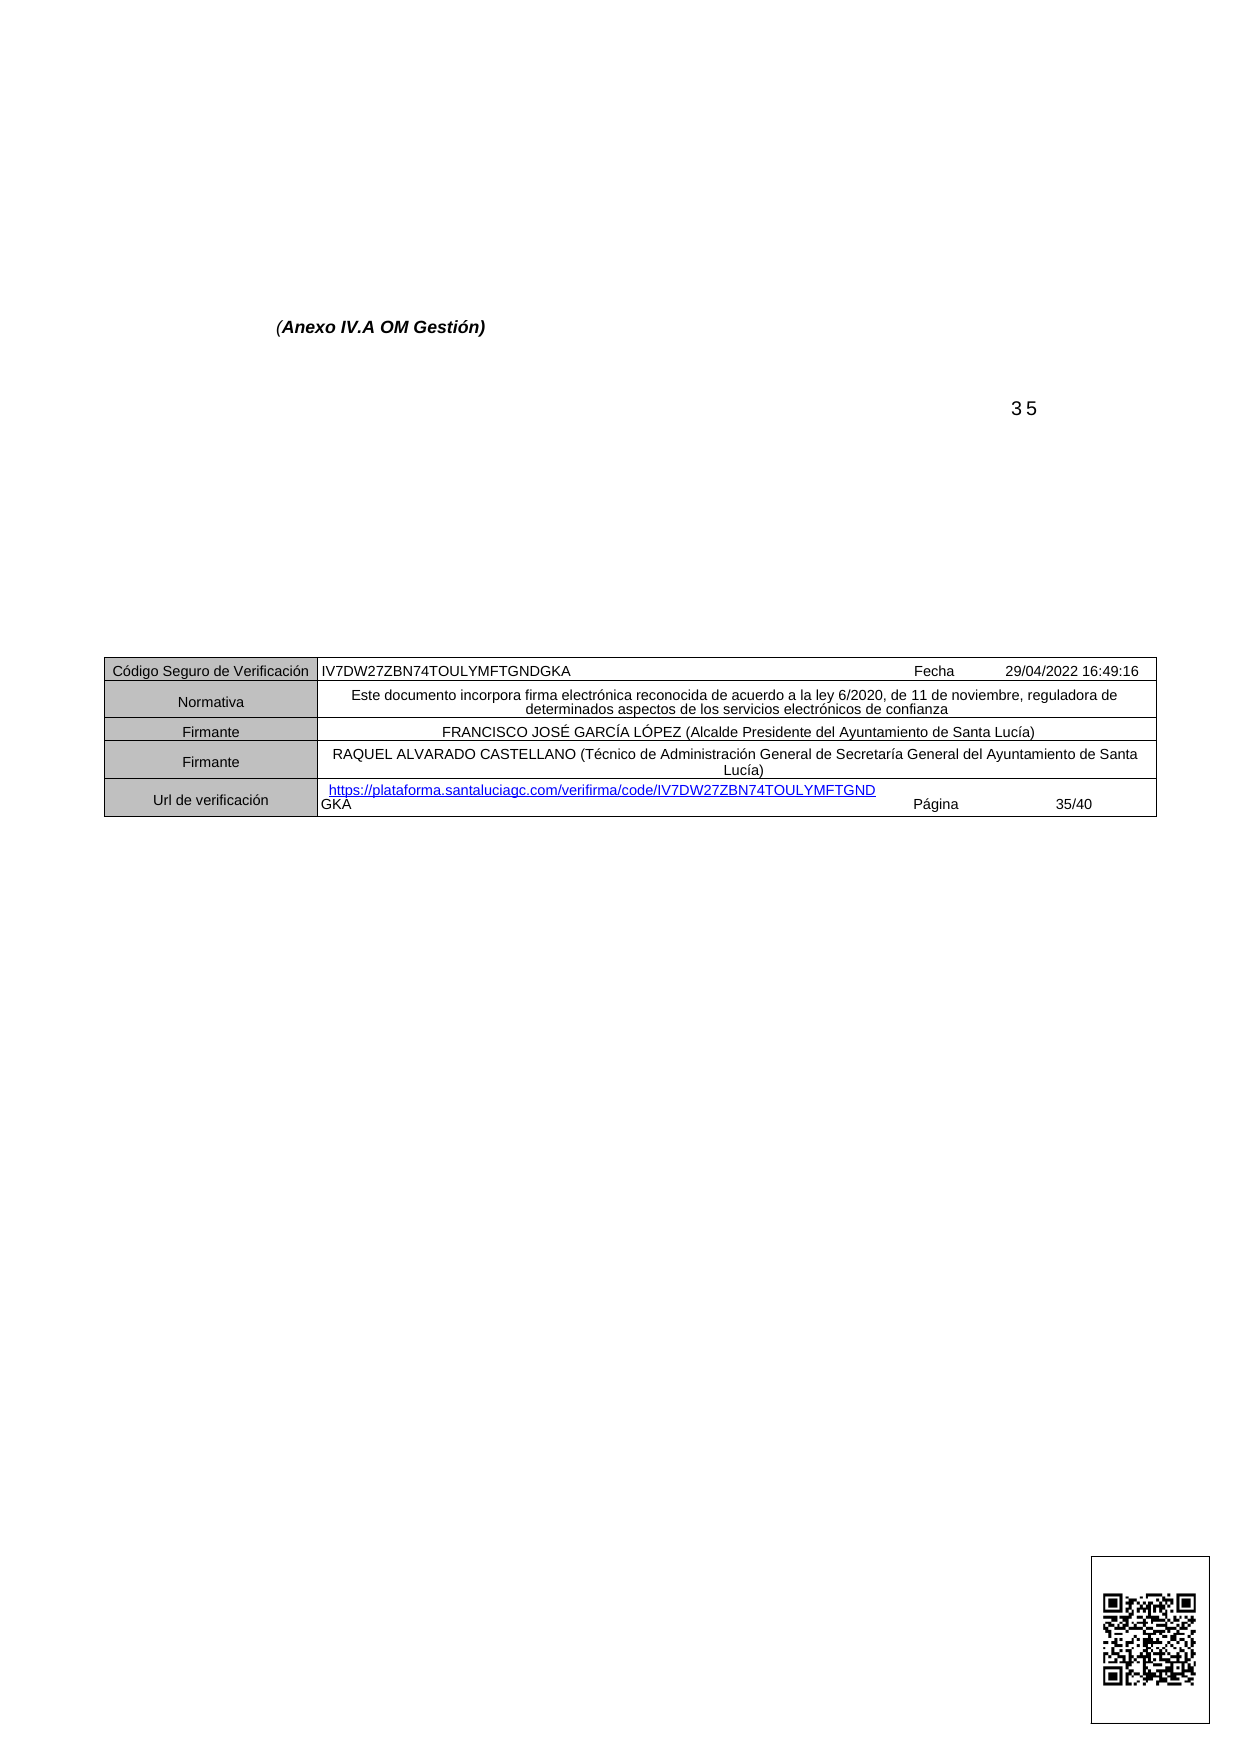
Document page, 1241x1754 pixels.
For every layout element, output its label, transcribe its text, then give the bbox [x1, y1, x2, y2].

table_cell Normativa [105, 681, 317, 717]
table_cell Firmante [105, 741, 317, 778]
text 35 [1011, 397, 1158, 419]
table_cell FRANCISCO JOSÉ GARCÍA LÓPEZ (Alcalde Presidente del Ayuntamiento de Santa Lucía) [318, 718, 1156, 740]
text (Anexo IV.A OM Gestión) [276, 317, 1158, 337]
table_cell https://plataforma.santaluciagc.com/verifirma/code/IV7DW27ZBN74TOULYMFTGND GKA Página 35/40 [318, 779, 1156, 816]
table_cell Firmante [105, 718, 317, 740]
table_cell Este documento incorpora firma electrónica reconocida de acuerdo a la ley 6/2020, de 11 de noviembre, reguladora de determinados aspectos de los servicios electrónicos de confianza [318, 681, 1156, 717]
table_header IV7DW27ZBN74TOULYMFTGNDGKA Fecha 29/04/2022 16:49:16 [318, 658, 1156, 680]
picture [1092, 1557, 1209, 1723]
table_header Código Seguro de Verificación [105, 658, 317, 680]
table_cell Url de verificación [105, 779, 317, 816]
table_cell RAQUEL ALVARADO CASTELLANO (Técnico de Administración General de Secretaría General del Ayuntamiento de Santa Lucía) [318, 741, 1156, 778]
